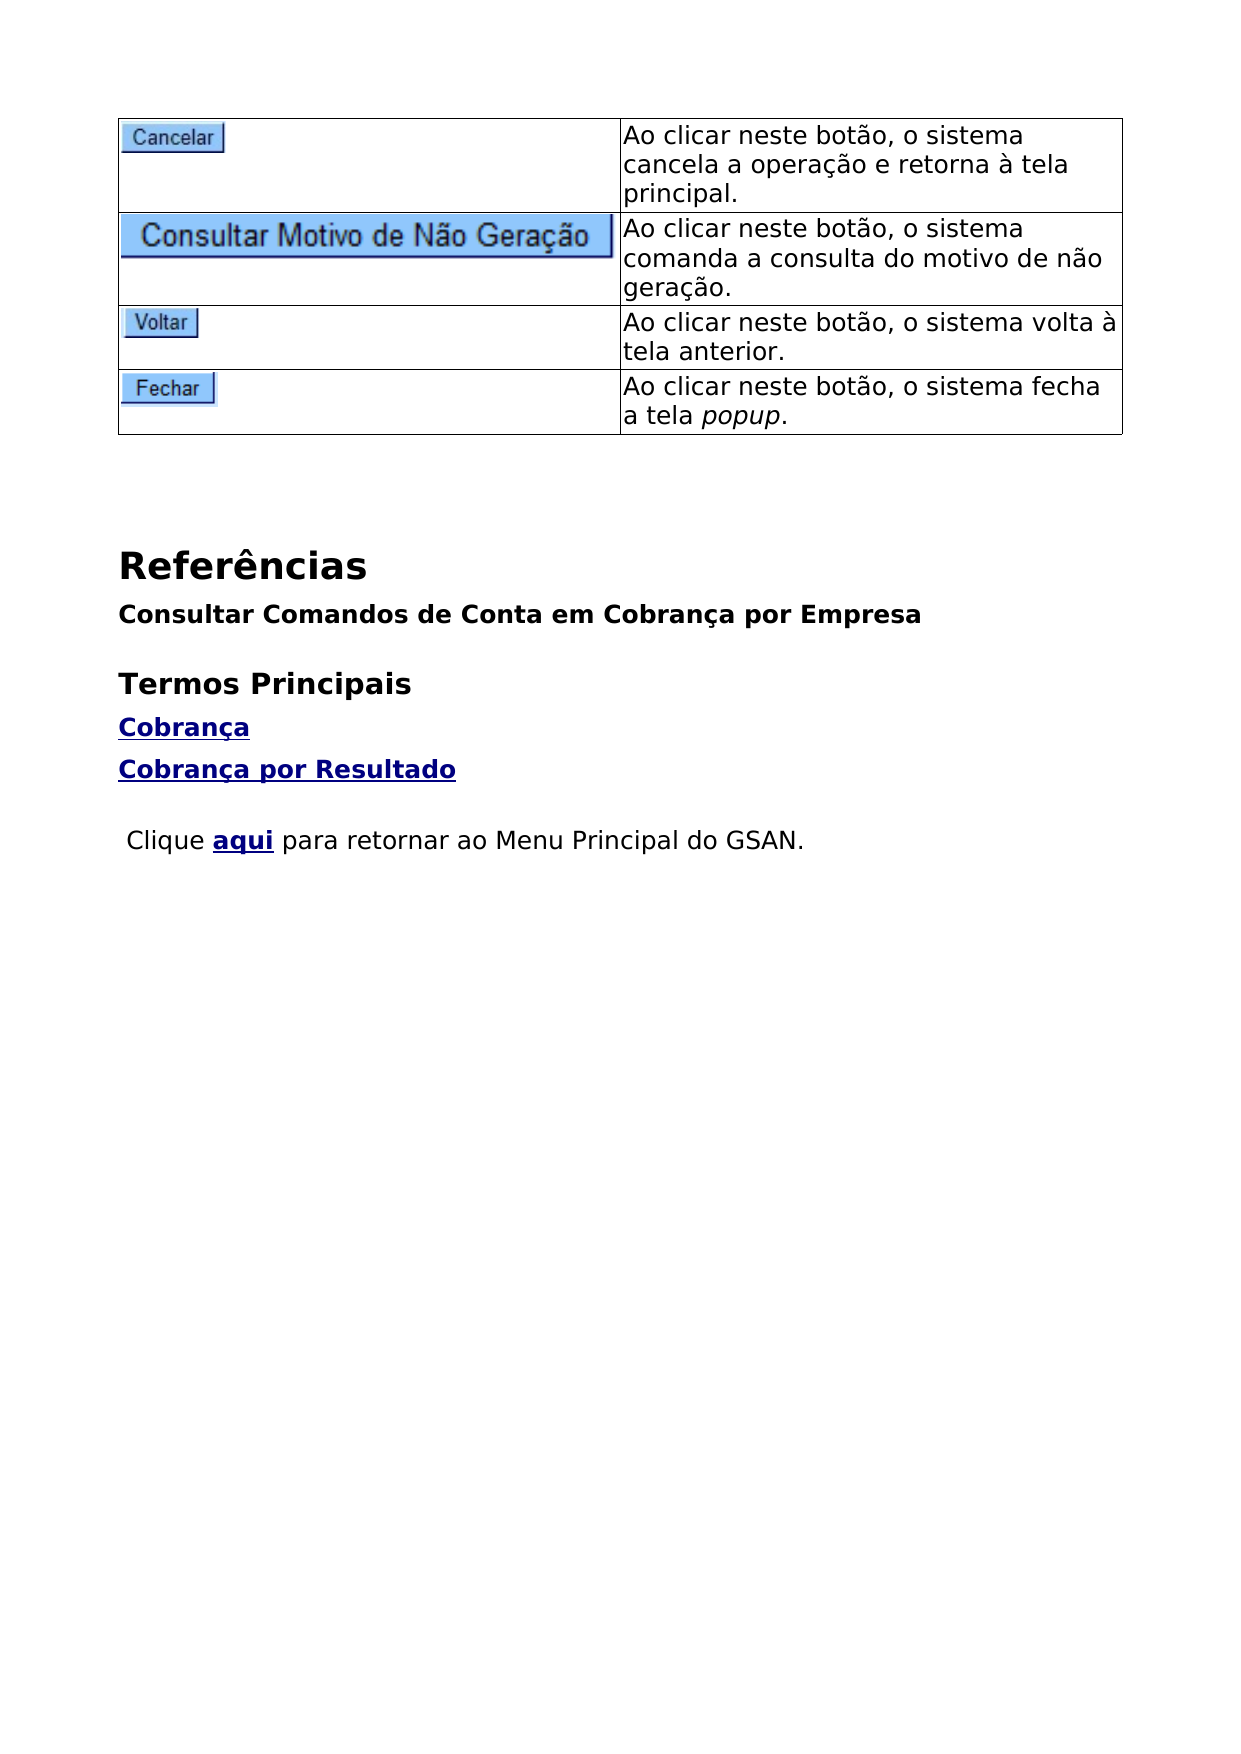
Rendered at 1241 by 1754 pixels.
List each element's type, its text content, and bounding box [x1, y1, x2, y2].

table_cell [119, 306, 620, 369]
table_cell Ao clicar neste botão, o sistema cancela a operação e retorna à tela principal. [621, 119, 1122, 212]
text Consultar Comandos de Conta em Cobrança por Empresa [118, 600, 1122, 629]
table_cell [119, 119, 620, 212]
text Clique aqui para retornar ao Menu Principal do GSAN. [118, 797, 1122, 855]
picture [121, 121, 226, 153]
picture [121, 372, 218, 407]
subtitle Referências [118, 544, 1122, 588]
table_cell Ao clicar neste botão, o sistema comanda a consulta do motivo de não geração. [621, 213, 1122, 305]
picture [121, 214, 618, 261]
subtitle Termos Principais [118, 667, 1122, 701]
table_cell [119, 370, 620, 433]
text Cobrança [118, 713, 1122, 743]
text Cobrança por Resultado [118, 755, 1122, 784]
table_cell Ao clicar neste botão, o sistema fecha a tela popup. [621, 370, 1122, 433]
table_cell [119, 213, 620, 305]
table_cell Ao clicar neste botão, o sistema volta à tela anterior. [621, 306, 1122, 369]
picture [121, 308, 200, 338]
